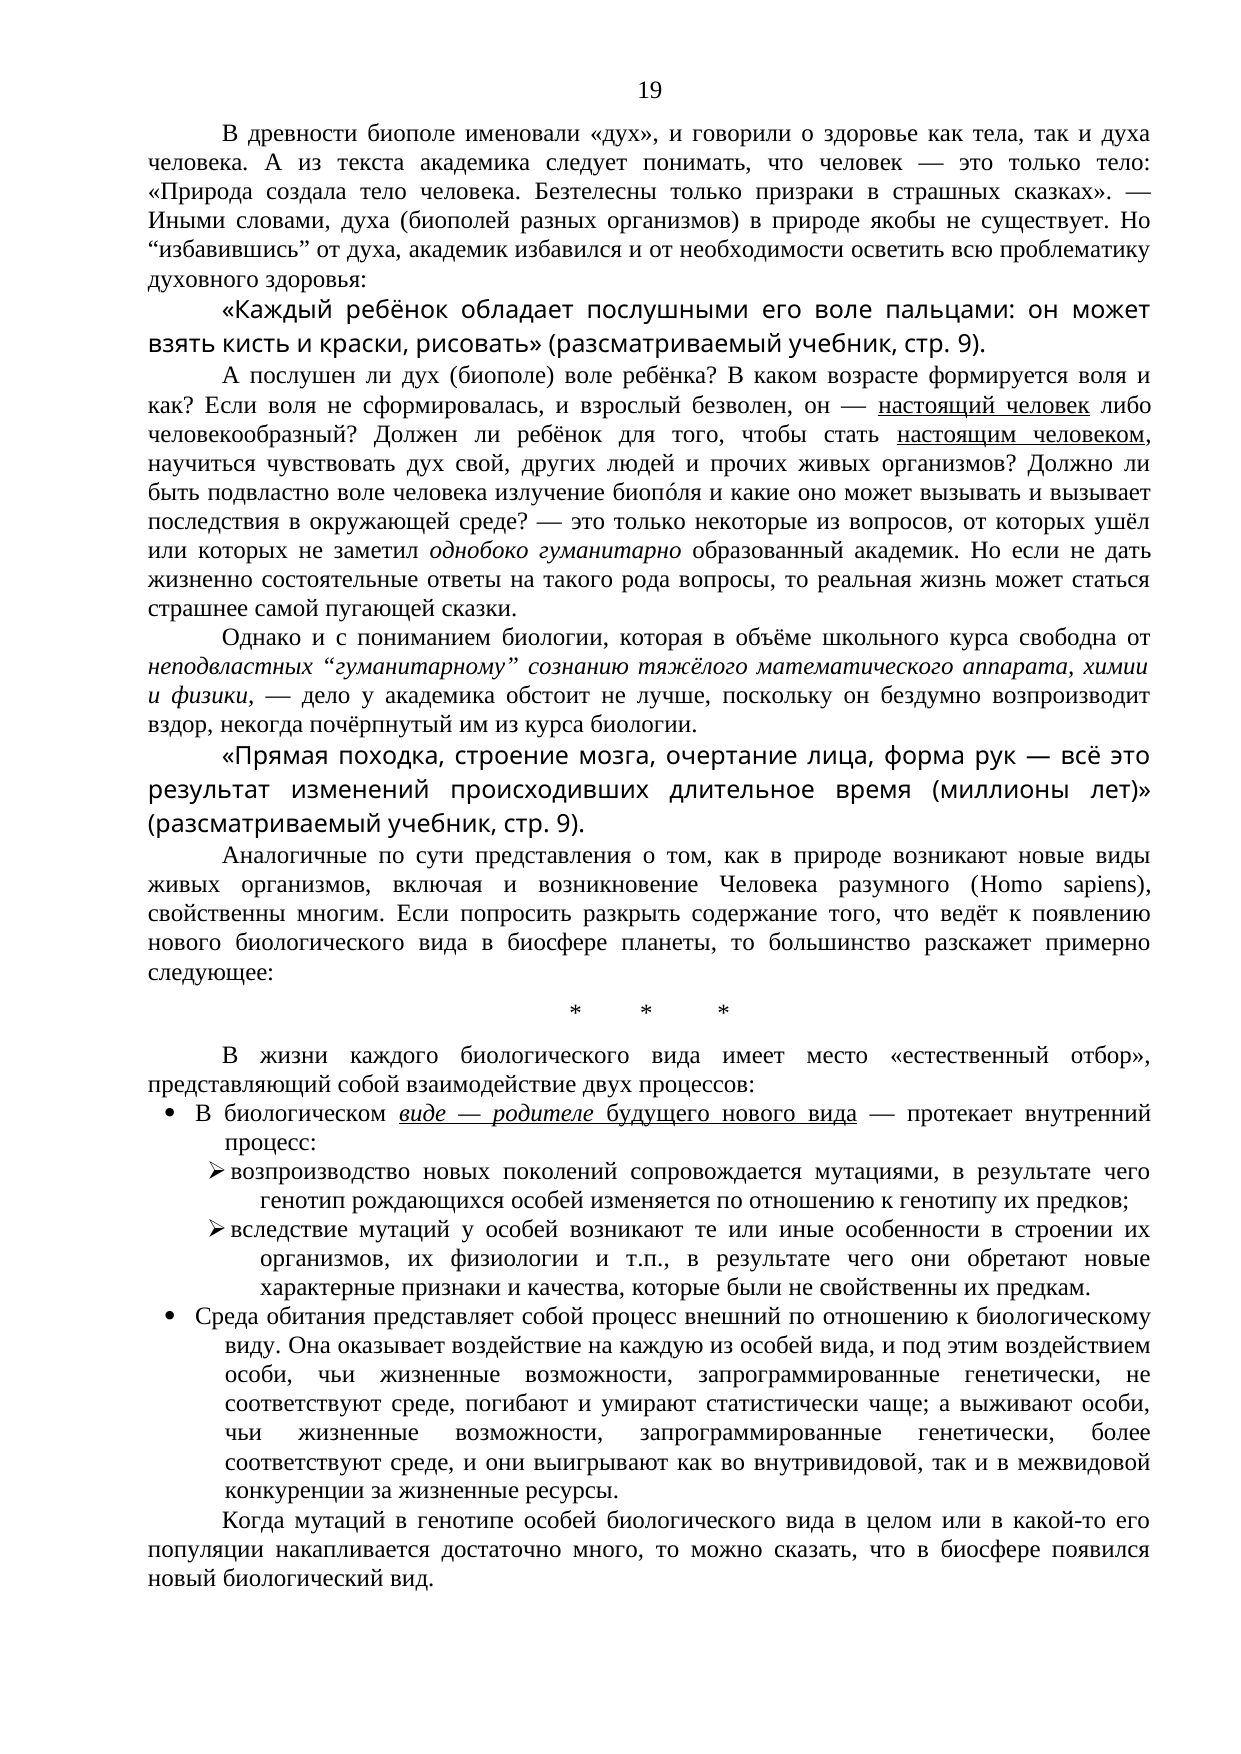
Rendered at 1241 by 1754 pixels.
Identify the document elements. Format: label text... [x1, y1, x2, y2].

text Аналогичные по сути представления о том, как в природе возникают новые виды живых организмов, включая и возникновение Человека разумного (Homo sapiens), свойственны многим. Если попросить разкрыть содержание того, что ведёт к появлению нового биологического вида в биосфере планеты, то большинство разскажет примерно следующее: [148, 840, 1152, 985]
text * * * [148, 998, 1152, 1027]
list В биологическом виде — родителе будущего нового вида — протекает внутренний процесс: [165, 1098, 1152, 1156]
list вследствие мутаций у особей возникают те или иные особенности в строении их организмов, их физиологии и т.п., в результате чего они обретают новые характерные признаки и качества, которые были не свойственны их предкам. [207, 1214, 1152, 1301]
list возпроизводство новых поколений сопровождается мутациями, в результате чего генотип рождающихся особей изменяется по отношению к генотипу их предков; [207, 1156, 1152, 1214]
text А послушен ли дух (биополе) воле ребёнка? В каком возрасте формируется воля и как? Если воля не сформировалась, и взрослый безволен, он — настоящий человек либо человекообразный? Должен ли ребёнок для того, чтобы стать настоящим человеком, научиться чувствовать дух свой, других людей и прочих живых организмов? Должно ли быть подвластно воле человека излучение биопóля и какие оно может вызывать и вызывает последствия в окружающей среде? — это только некоторые из вопросов, от которых ушёл или которых не заметил однобоко гуманитарно образованный академик. Но если не дать жизненно состоятельные ответы на такого рода вопросы, то реальная жизнь может статься страшнее самой пугающей сказки. [148, 360, 1152, 622]
text В жизни каждого биологического вида имеет место «естественный отбор», представляющий собой взаимодействие двух процессов: [148, 1039, 1152, 1098]
text Когда мутаций в генотипе особей биологического вида в целом или в какой-то его популяции накапливается достаточно много, то можно сказать, что в биосфере появился новый биологический вид. [148, 1504, 1152, 1592]
list Среда обитания представляет собой процесс внешний по отношению к биологическому виду. Она оказывает воздействие на каждую из особей вида, и под этим воздействием особи, чьи жизненные возможности, запрограммированные генетически, не соответствуют среде, погибают и умирают статистически чаще; а выживают особи, чьи жизненные возможности, запрограммированные генетически, более соответствуют среде, и они выигрывают как во внутривидовой, так и в межвидовой конкуренции за жизненные ресурсы. [165, 1301, 1152, 1504]
text Однако и с пониманием биологии, которая в объёме школьного курса свободна от неподвластных “гуманитарному” сознанию тяжёлого математического аппарата, химии и физики, — дело у академика обстоит не лучше, поскольку он бездумно возпроизводит вздор, некогда почёрпнутый им из курса биологии. [148, 622, 1152, 738]
text В древности биополе именовали «дух», и говорили о здоровье как тела, так и духа человека. А из текста академика следует понимать, что человек — это только тело: «Природа создала тело человека. Безтелесны только призраки в страшных сказках». — Иными словами, духа (биополей разных организмов) в природе якобы не существует. Но “избавившись” от духа, академик избавился и от необходимости осветить всю проблематику духовного здоровья: [148, 118, 1152, 292]
text «Каждый ребёнок обладает послушными его воле пальцами: он может взять кисть и краски, рисовать» (разсматриваемый учебник, стр. 9). [148, 292, 1152, 360]
text «Прямая походка, строение мозга, очертание лица, форма рук — всё это результат изменений происходивших длительное время (миллионы лет)» (разсматриваемый учебник, стр. 9). [148, 738, 1152, 840]
